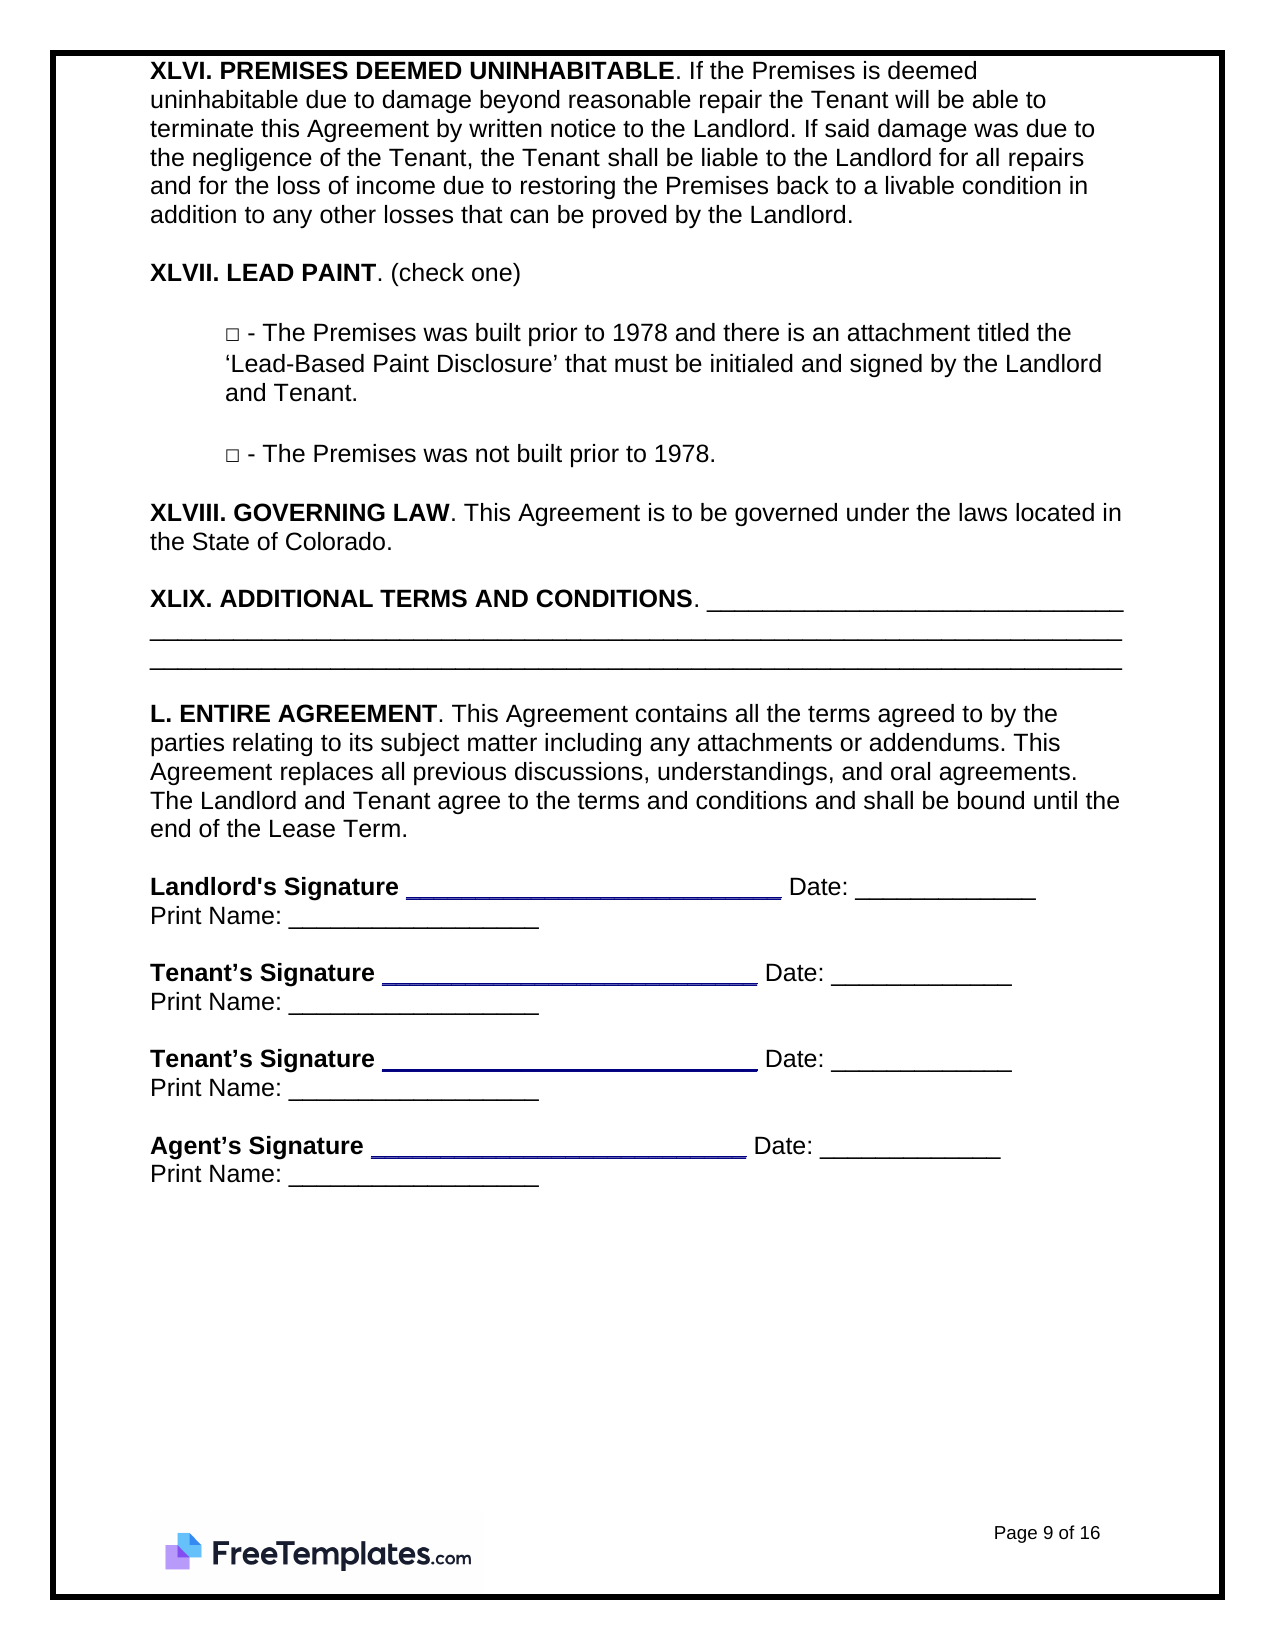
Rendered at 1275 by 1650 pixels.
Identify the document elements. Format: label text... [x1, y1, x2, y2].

text ☐ - The Premises was not built prior to 1978. [225, 435, 1125, 469]
text ______________________________________________________________________ [150, 642, 1125, 671]
text Print Name: __________________ [150, 987, 1125, 1016]
text Tenant’s Signature ___________________________ Date: _____________ [150, 958, 1125, 987]
text Landlord's Signature ___________________________ Date: _____________ [150, 872, 1125, 901]
text XLVI. PREMISES DEEMED UNINHABITABLE. If the Premises is deemed uninhabitable due to damage beyond reasonable repair the Tenant will be able to terminate this Agreement by written notice to the Landlord. If said damage was due to the negligence of the Tenant, the Tenant shall be liable to the Landlord for all repairs and for the loss of income due to restoring the Premises back to a livable condition in addition to any other losses that can be proved by the Landlord. [150, 56, 1125, 229]
text ☐ - The Premises was built prior to 1978 and there is an attachment titled the ‘Lead-Based Paint Disclosure’ that must be initialed and signed by the Landlord and Tenant. [225, 315, 1125, 407]
text Agent’s Signature ___________________________ Date: _____________ [150, 1131, 1125, 1159]
text XLIX. ADDITIONAL TERMS AND CONDITIONS. ______________________________ [150, 584, 1125, 613]
text ______________________________________________________________________ [150, 613, 1125, 642]
text XLVII. LEAD PAINT. (check one) [150, 257, 1125, 286]
text Print Name: __________________ [150, 1159, 1125, 1188]
text XLVIII. GOVERNING LAW. This Agreement is to be governed under the laws located in the State of Colorado. [150, 498, 1125, 556]
text Tenant’s Signature ___________________________ Date: _____________ [150, 1044, 1125, 1073]
text L. ENTIRE AGREEMENT. This Agreement contains all the terms agreed to by the parties relating to its subject matter including any attachments or addendums. This Agreement replaces all previous discussions, understandings, and oral agreements. The Landlord and Tenant agree to the terms and conditions and shall be bound until the end of the Lease Term. [150, 699, 1125, 843]
text Print Name: __________________ [150, 901, 1125, 929]
text Print Name: __________________ [150, 1073, 1125, 1102]
